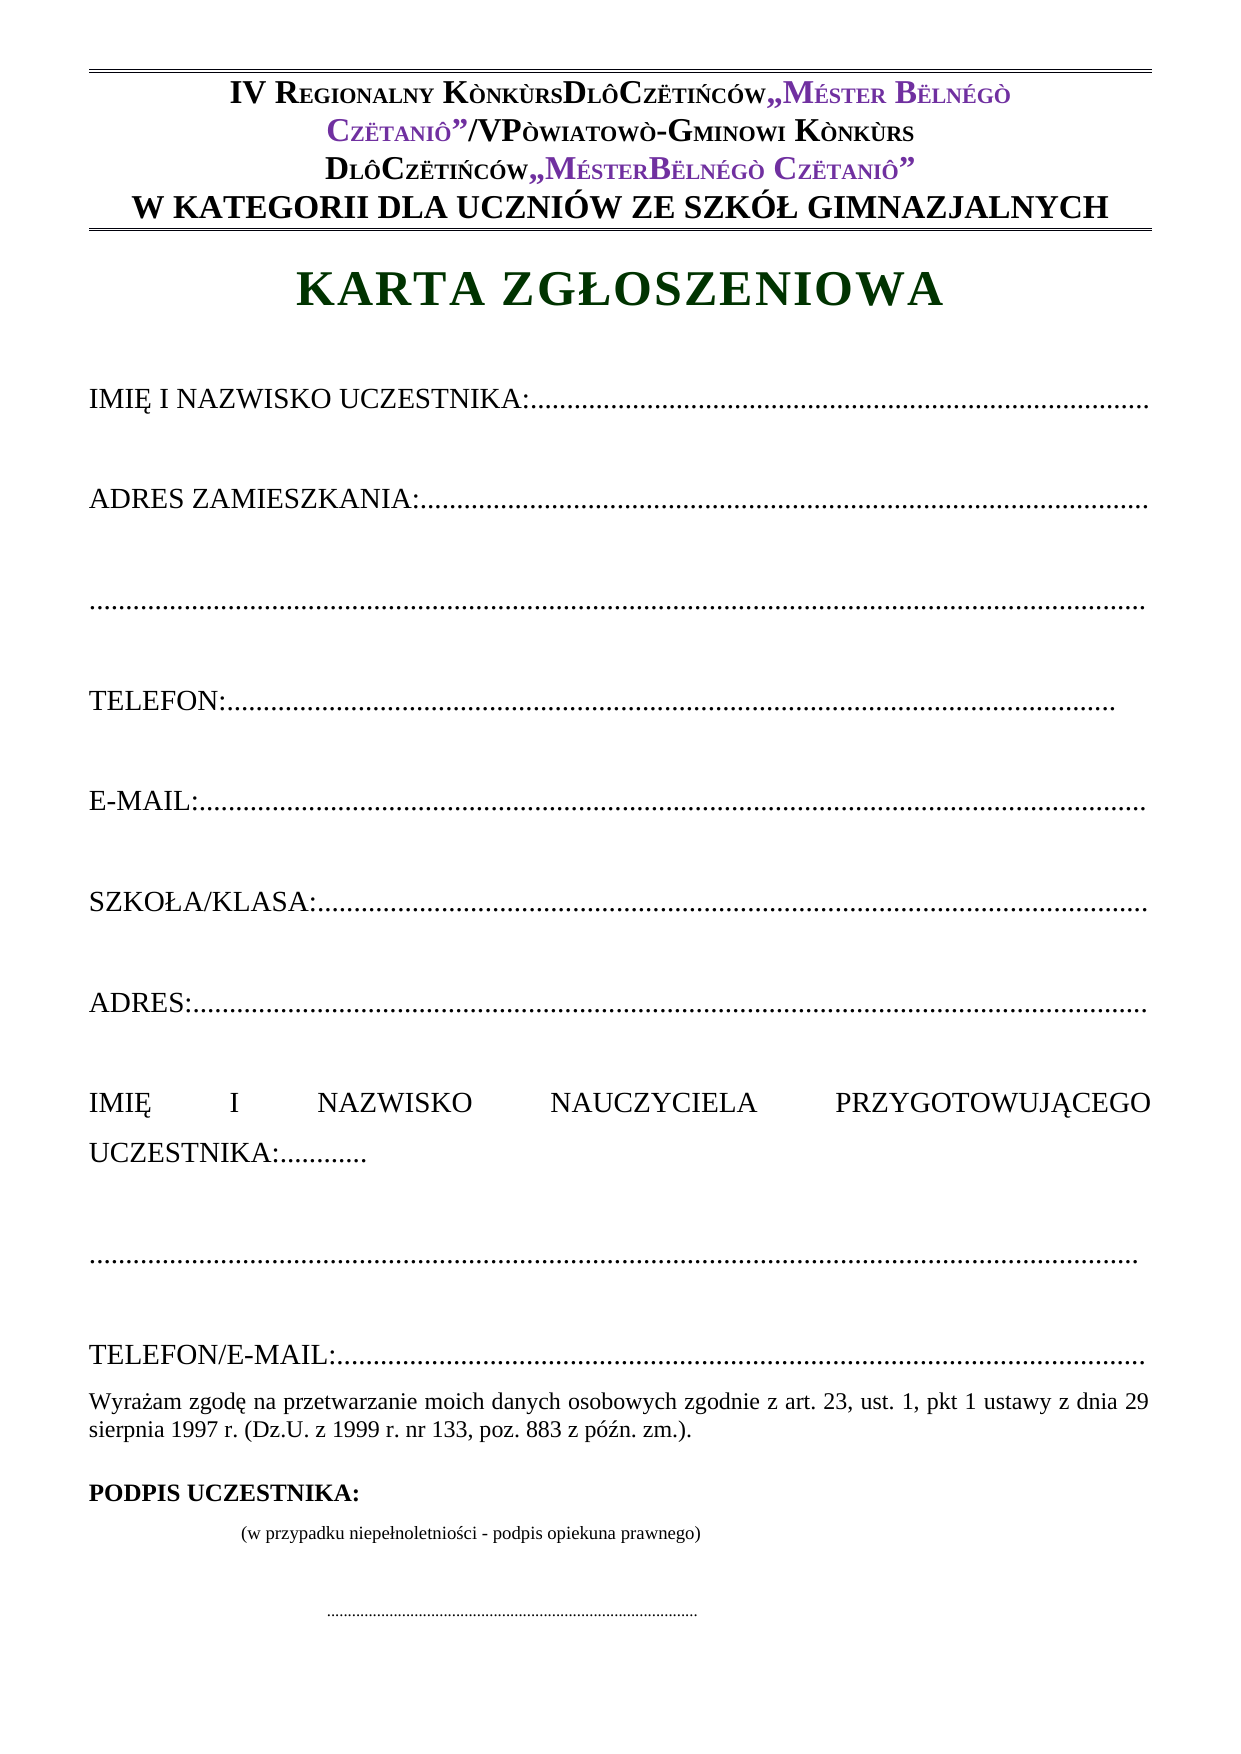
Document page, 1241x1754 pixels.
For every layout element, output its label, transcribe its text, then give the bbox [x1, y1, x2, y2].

subtitle Czëtaniô”/VPòwiatowò-Gminowi Kònkùrs [89, 110, 1152, 148]
text (w przypadku niepełnoletniości - podpis opiekuna prawnego) [89, 1522, 1152, 1543]
text PODPIS UCZESTNIKA: [89, 1478, 1152, 1507]
text IMIĘ I NAZWISKO NAUCZYCIELA PRZYGOTOWUJĄCEGO UCZESTNIKA:............ [89, 1085, 1152, 1169]
text E-MAIL:.................................................................................................................................. [89, 783, 1152, 817]
text TELEFON:.......................................................................................................................... [89, 683, 1152, 716]
text Wyrażam zgodę na przetwarzanie moich danych osobowych zgodnie z art. 23, ust. 1, pkt 1 ustawy z dnia 29 sierpnia 1997 r. (Dz.U. z 1999 r. nr 133, poz. 883 z późn. zm.). [89, 1387, 1152, 1442]
text ................................................................................................................................................. [89, 582, 1152, 616]
subtitle DlôCzëtińców„MésterBëlnégò Czëtaniô” [89, 148, 1152, 187]
text ......................................................................................... [89, 1601, 1152, 1620]
text TELEFON/E-MAIL:............................................................................................................... [89, 1337, 1152, 1370]
text IMIĘ I NAZWISKO UCZESTNIKA:..................................................................................... [89, 381, 1152, 414]
subtitle KARTA ZGŁOSZENIOWA [89, 259, 1152, 316]
subtitle IV Regionalny KònkùrsDlôCzëtińców„Méster Bëlnégò [89, 73, 1152, 110]
text ADRES:................................................................................................................................... [89, 985, 1152, 1018]
text SZKOŁA/KLASA:.................................................................................................................. [89, 884, 1152, 918]
text ................................................................................................................................................ [89, 1236, 1152, 1270]
subtitle W KATEGORII DLA UCZNIÓW ZE SZKÓŁ GIMNAZJALNYCH [89, 187, 1152, 225]
text ADRES ZAMIESZKANIA:.................................................................................................... [89, 482, 1152, 515]
